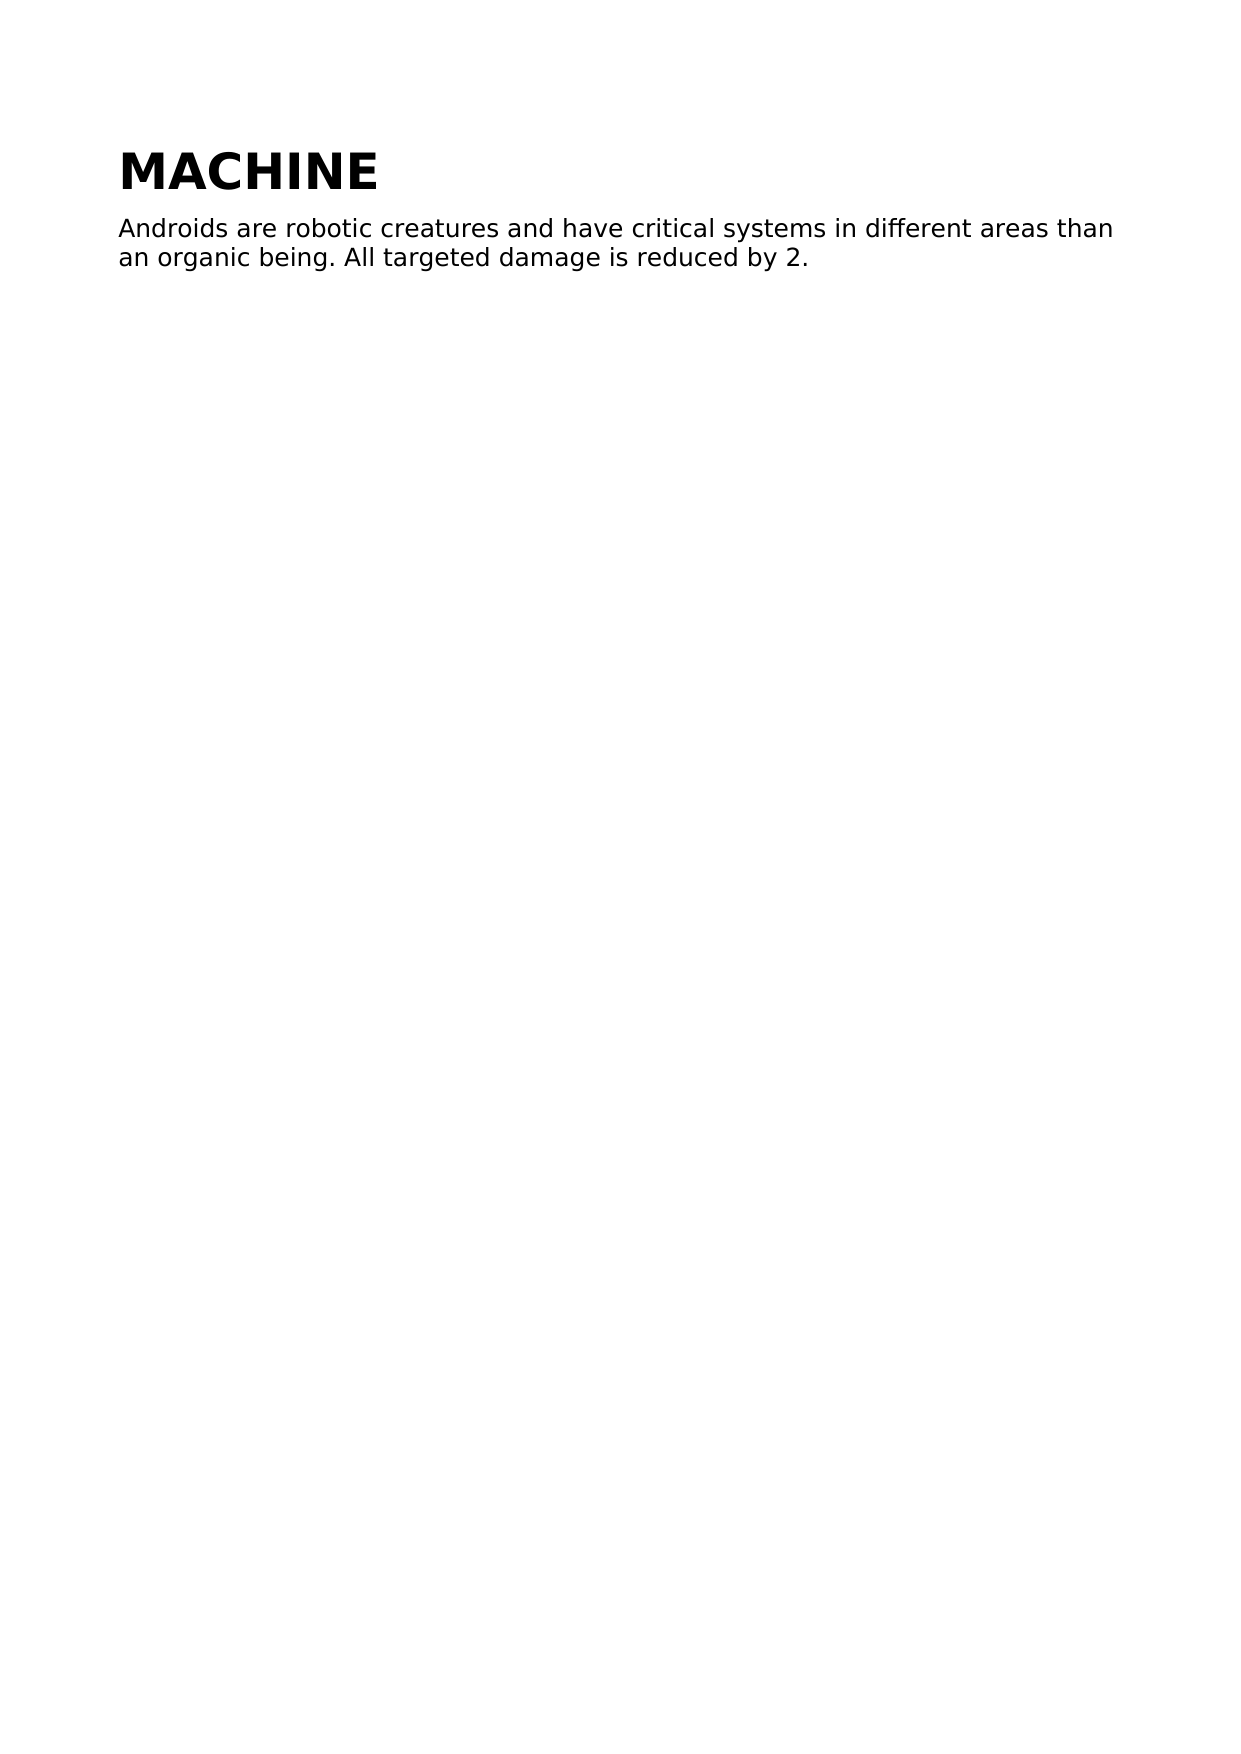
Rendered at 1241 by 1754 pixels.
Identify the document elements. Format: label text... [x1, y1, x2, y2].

subtitle MACHINE [118, 143, 1122, 201]
text Androids are robotic creatures and have critical systems in different areas than an organic being. All targeted damage is reduced by 2. [118, 214, 1122, 272]
